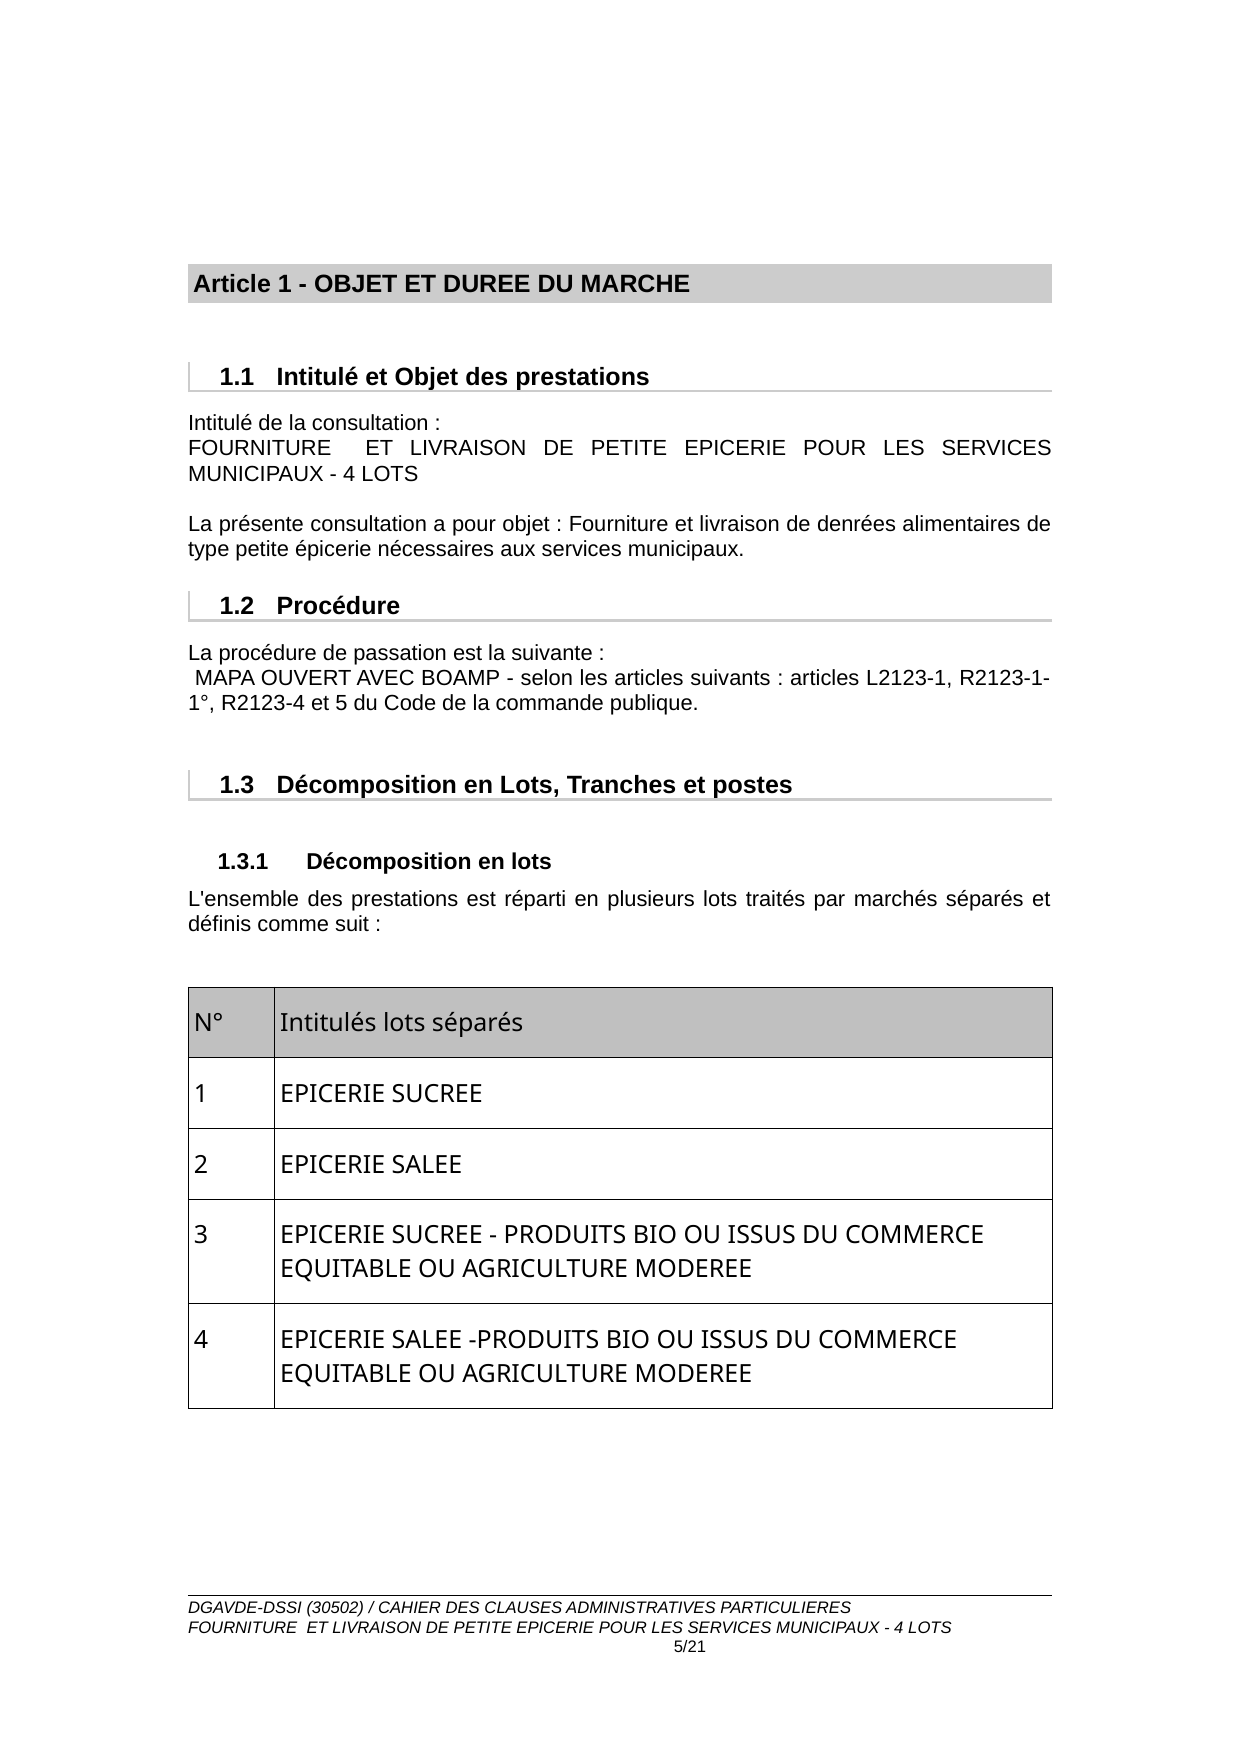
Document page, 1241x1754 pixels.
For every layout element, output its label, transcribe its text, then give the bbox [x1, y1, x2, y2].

text MAPA OUVERT AVEC BOAMP - selon les articles suivants : articles L2123-1, R2123-1-1°, R2123-4 et 5 du Code de la commande publique. [188, 664, 1052, 715]
table_cell EPICERIE SUCREE - PRODUITS BIO OU ISSUS DU COMMERCE EQUITABLE OU AGRICULTURE MODEREE [275, 1200, 1052, 1303]
text Intitulé de la consultation : [188, 410, 1052, 435]
subtitle Intitulé et Objet des prestations [190, 362, 1052, 390]
text La présente consultation a pour objet : Fourniture et livraison de denrées alimentaires de type petite épicerie nécessaires aux services municipaux. [188, 511, 1052, 561]
table_cell EPICERIE SUCREE [275, 1058, 1052, 1128]
subtitle Décomposition en Lots, Tranches et postes [190, 770, 1052, 798]
table_header N° [189, 988, 274, 1057]
text FOURNITURE ET LIVRAISON DE PETITE EPICERIE POUR LES SERVICES MUNICIPAUX - 4 LOTS [188, 435, 1052, 486]
text L'ensemble des prestations est réparti en plusieurs lots traités par marchés séparés et définis comme suit : [188, 886, 1052, 936]
table_cell EPICERIE SALEE -PRODUITS BIO OU ISSUS DU COMMERCE EQUITABLE OU AGRICULTURE MODEREE [275, 1304, 1052, 1408]
table_cell 1 [189, 1058, 274, 1128]
table_header Intitulés lots séparés [275, 988, 1052, 1057]
subtitle Procédure [190, 591, 1052, 619]
table_cell EPICERIE SALEE [275, 1129, 1052, 1198]
subtitle OBJET ET DUREE DU MARCHE [190, 266, 1050, 300]
table_cell 4 [189, 1304, 274, 1408]
text La procédure de passation est la suivante : [188, 639, 1052, 664]
table_cell 3 [189, 1200, 274, 1303]
subtitle Décomposition en lots [188, 848, 1052, 874]
table_cell 2 [189, 1129, 274, 1198]
